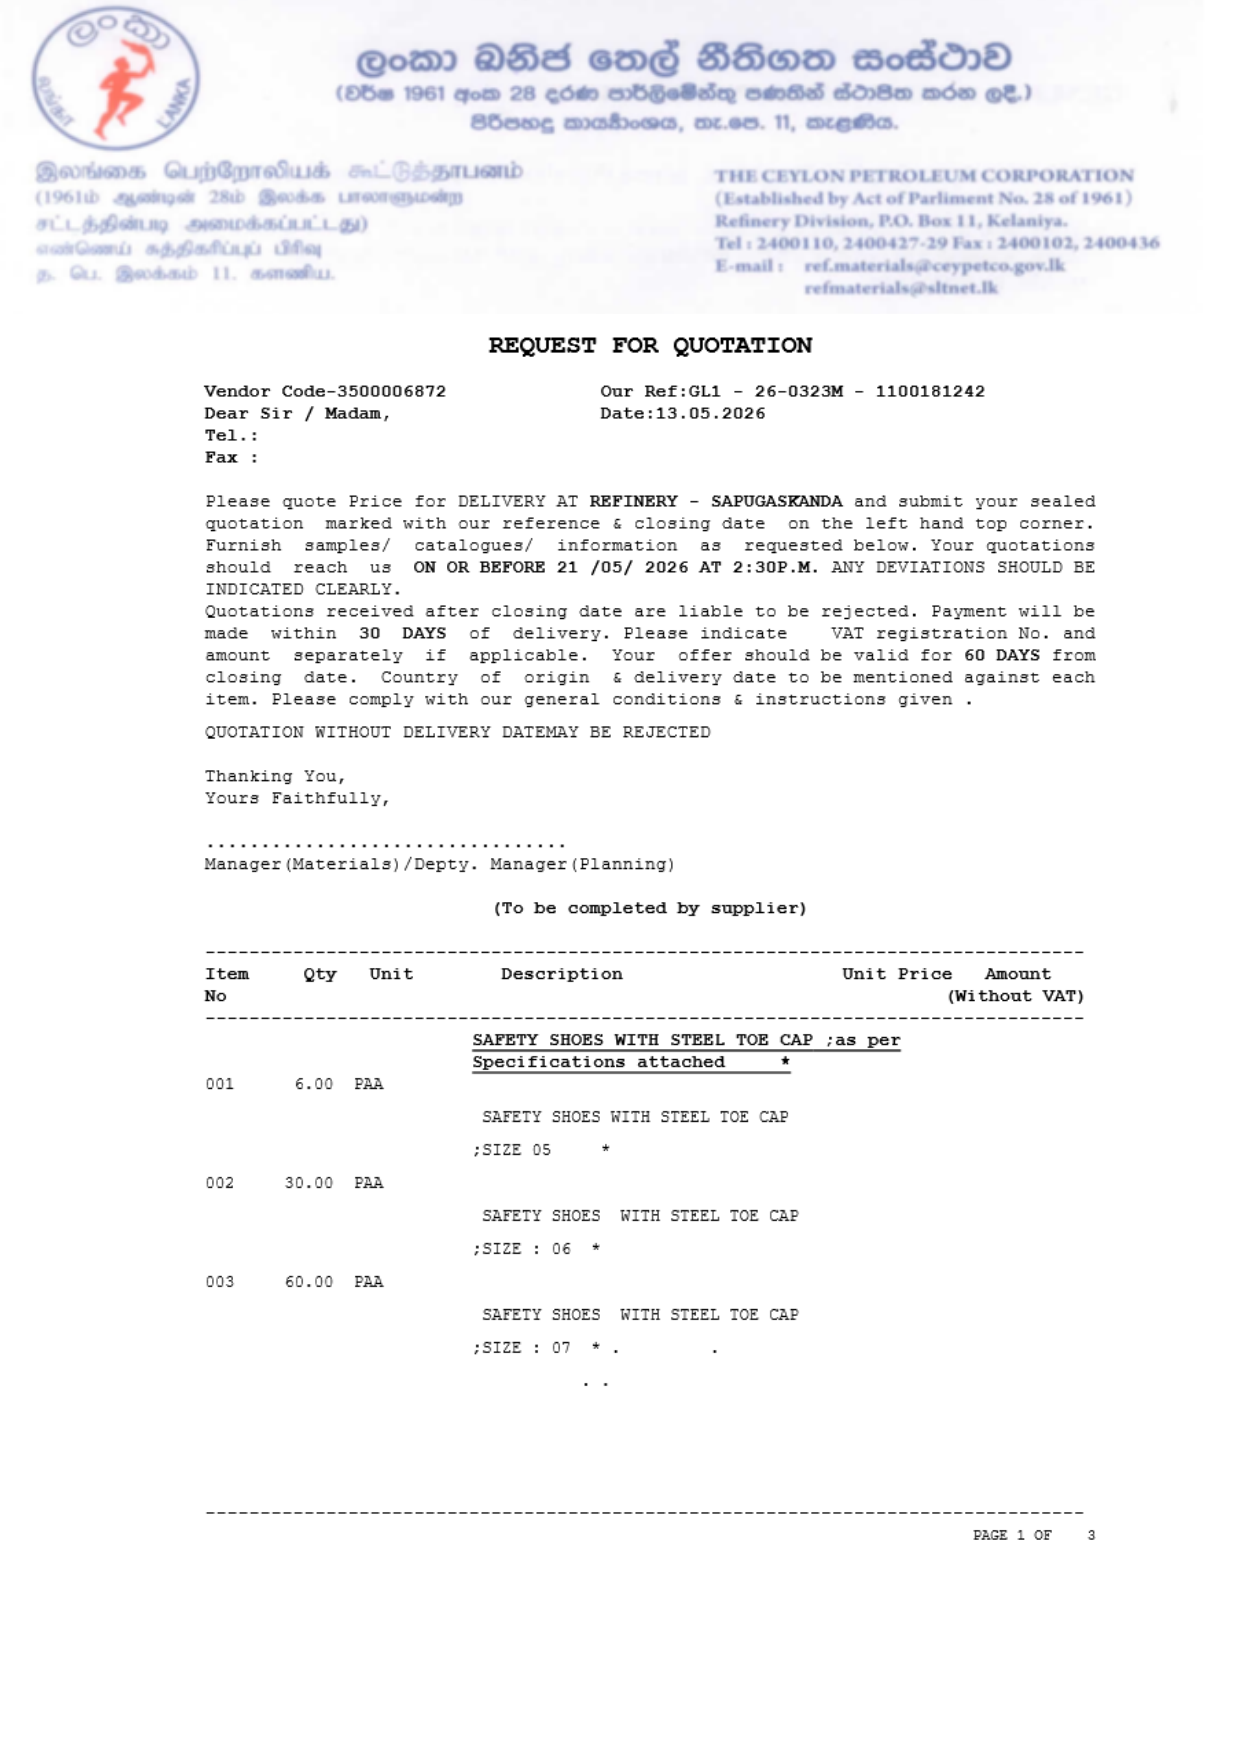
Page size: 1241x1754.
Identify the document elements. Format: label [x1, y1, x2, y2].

picture [75, 315, 1166, 1632]
picture [0, 0, 1241, 314]
